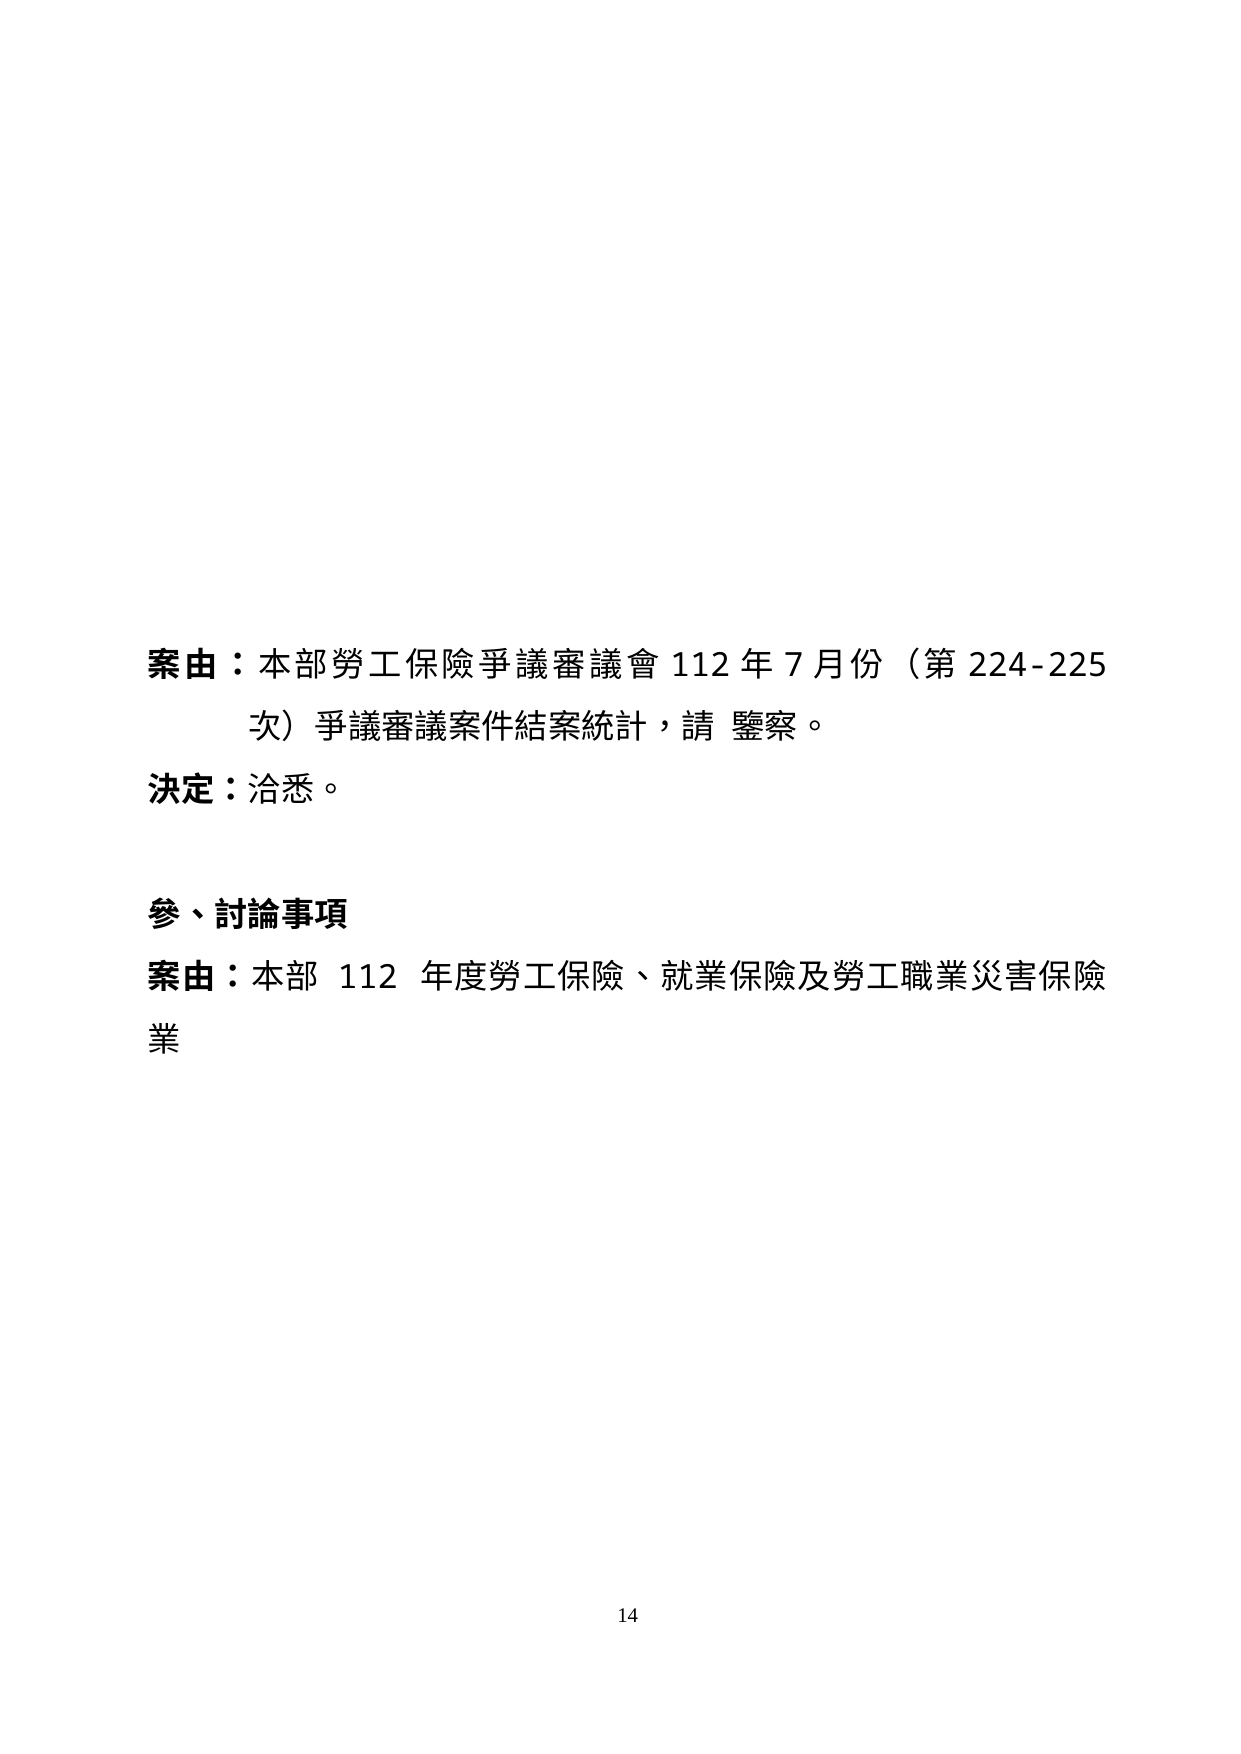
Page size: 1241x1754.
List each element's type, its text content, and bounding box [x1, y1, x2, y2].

text 決定：洽悉。 [148, 745, 1107, 807]
text 參、討論事項 [148, 870, 1107, 932]
text 案由：本部勞工保險爭議審議會112年7月份（第224-225次）爭議審議案件結案統計，請 鑒察。 [148, 620, 1107, 745]
text 案由：本部 112 年度勞工保險、就業保險及勞工職業災害保險業 [148, 932, 1107, 1057]
